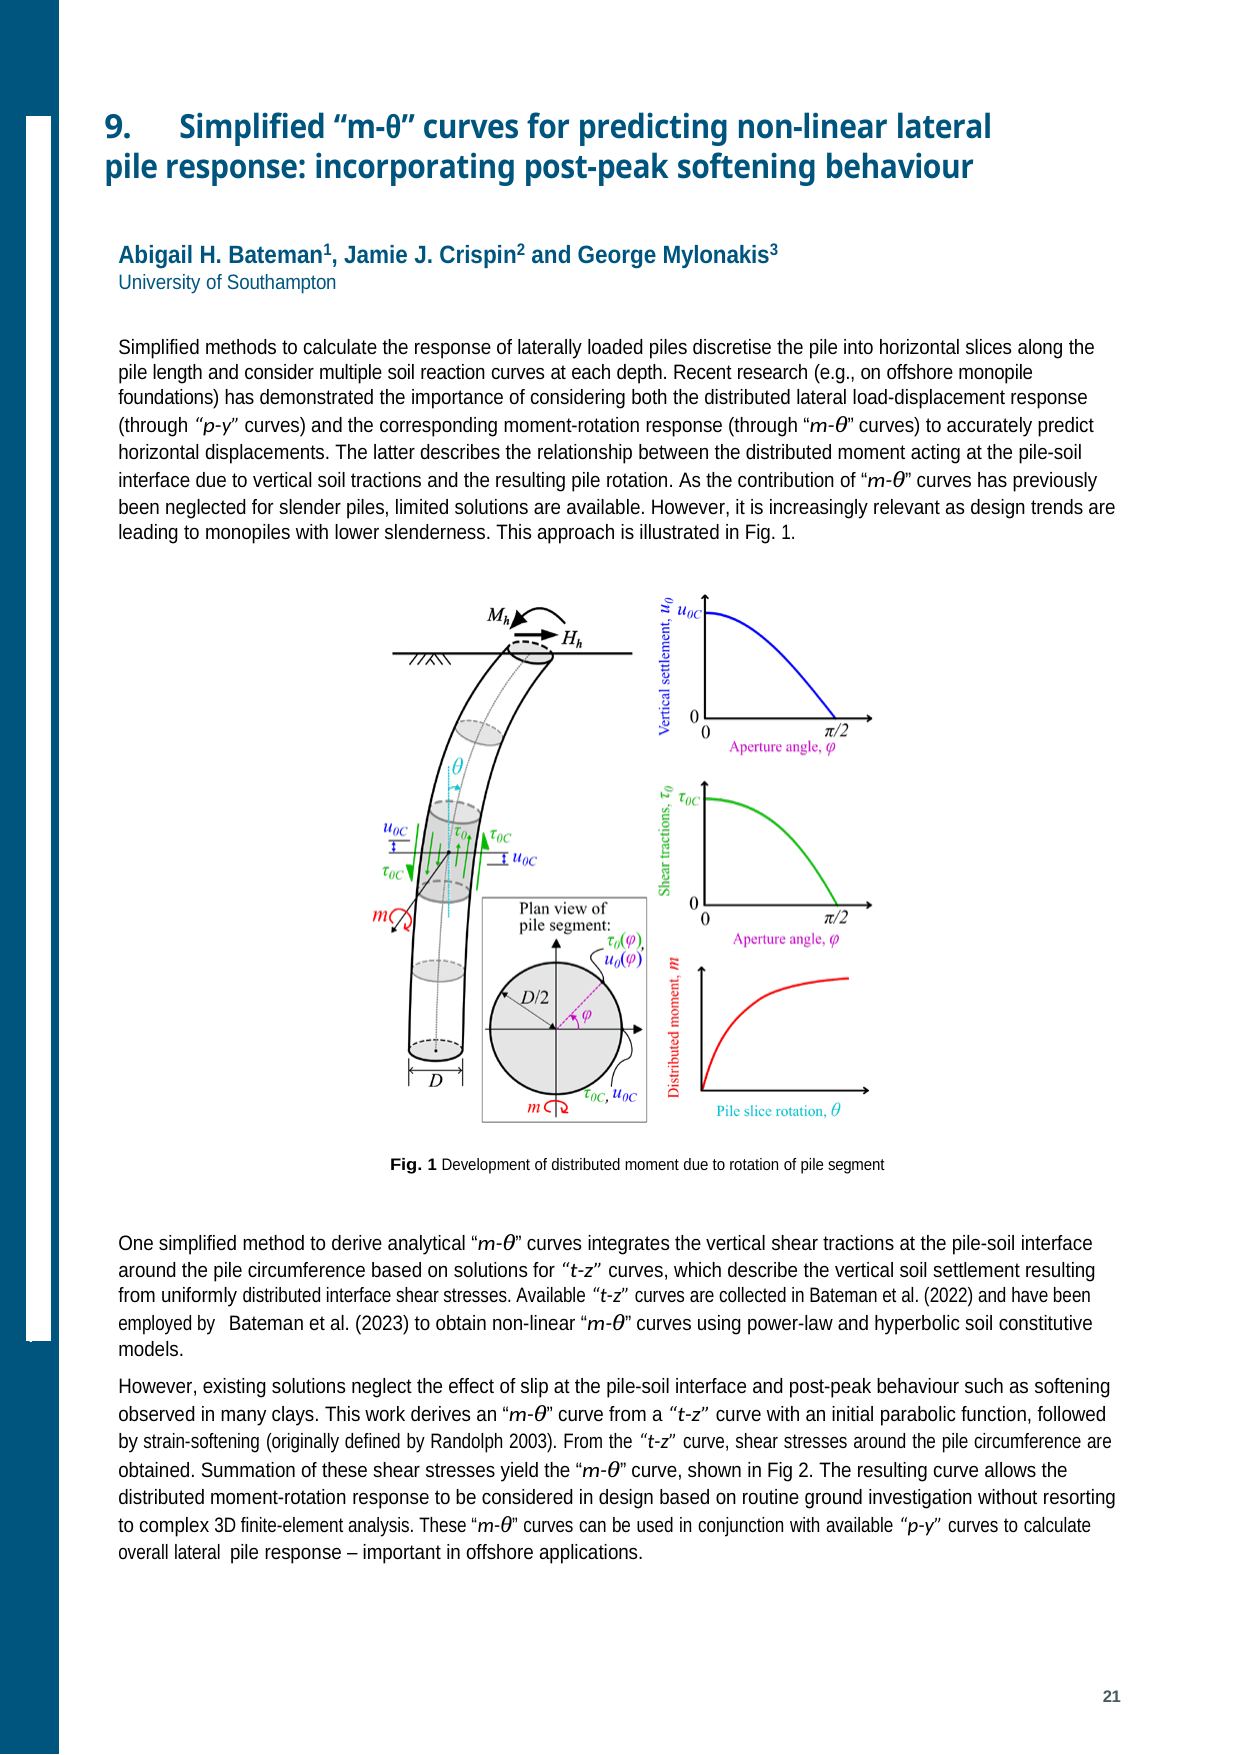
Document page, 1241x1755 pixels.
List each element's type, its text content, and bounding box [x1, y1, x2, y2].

subtitle Abigail H. Bateman1, Jamie J. Crispin2 and George Mylonakis3 [118, 240, 1145, 269]
text Fig. 1 Development of distributed moment due to rotation of pile segment [129, 1154, 1145, 1174]
subtitle Simplified “m-θ” curves for predicting non-linear lateral pile response: incorporating post-peak softening behaviour [104, 105, 1012, 188]
text One simplified method to derive analytical “m-θ” curves integrates the vertical shear tractions at the pile-soil interface around the pile circumference based on solutions for “t-z” curves, which describe the vertical soil settlement resulting from uniformly distributed interface shear stresses. Available “t-z” curves are collected in Bateman et al. (2022) and have been employed by Bateman et al. (2023) to obtain non-linear “m-θ” curves using power-law and hyperbolic soil constitutive models. [118, 1228, 1123, 1361]
text However, existing solutions neglect the effect of slip at the pile-soil interface and post-peak behaviour such as softening observed in many clays. This work derives an “m-θ” curve from a “t-z” curve with an initial parabolic function, followed by strain-softening (originally defined by Randolph 2003). From the “t-z” curve, shear stresses around the pile circumference are obtained. Summation of these shear stresses yield the “m-θ” curve, shown in Fig 2. The resulting curve allows the distributed moment-rotation response to be considered in design based on routine ground investigation without resorting to complex 3D finite-element analysis. These “m-θ” curves can be used in conjunction with available “p-y” curves to calculate overall lateral pile response – important in offshore applications. [118, 1373, 1123, 1564]
text Simplified methods to calculate the response of laterally loaded piles discretise the pile into horizontal slices along the pile length and consider multiple soil reaction curves at each depth. Recent research (e.g., on offshore monopile foundations) has demonstrated the importance of considering both the distributed lateral load-displacement response (through “p-y” curves) and the corresponding moment-rotation response (through “m-θ” curves) to accurately predict horizontal displacements. The latter describes the relationship between the distributed moment acting at the pile-soil interface due to vertical soil tractions and the resulting pile rotation. As the contribution of “m-θ” curves has previously been neglected for slender piles, limited solutions are available. However, it is increasingly relevant as design trends are leading to monopiles with lower slenderness. This approach is illustrated in Fig. 1. [118, 335, 1119, 544]
text 9. SIMPLIFIED “M-Θ” CURVES FOR PREDICTING NON-LINEAR LATERAL PILE RESPONSE: INCORPORATING POST-PEAK SOFTENING BEHAVIOUR [28, 117, 51, 1341]
text University of Southampton [118, 270, 1145, 294]
